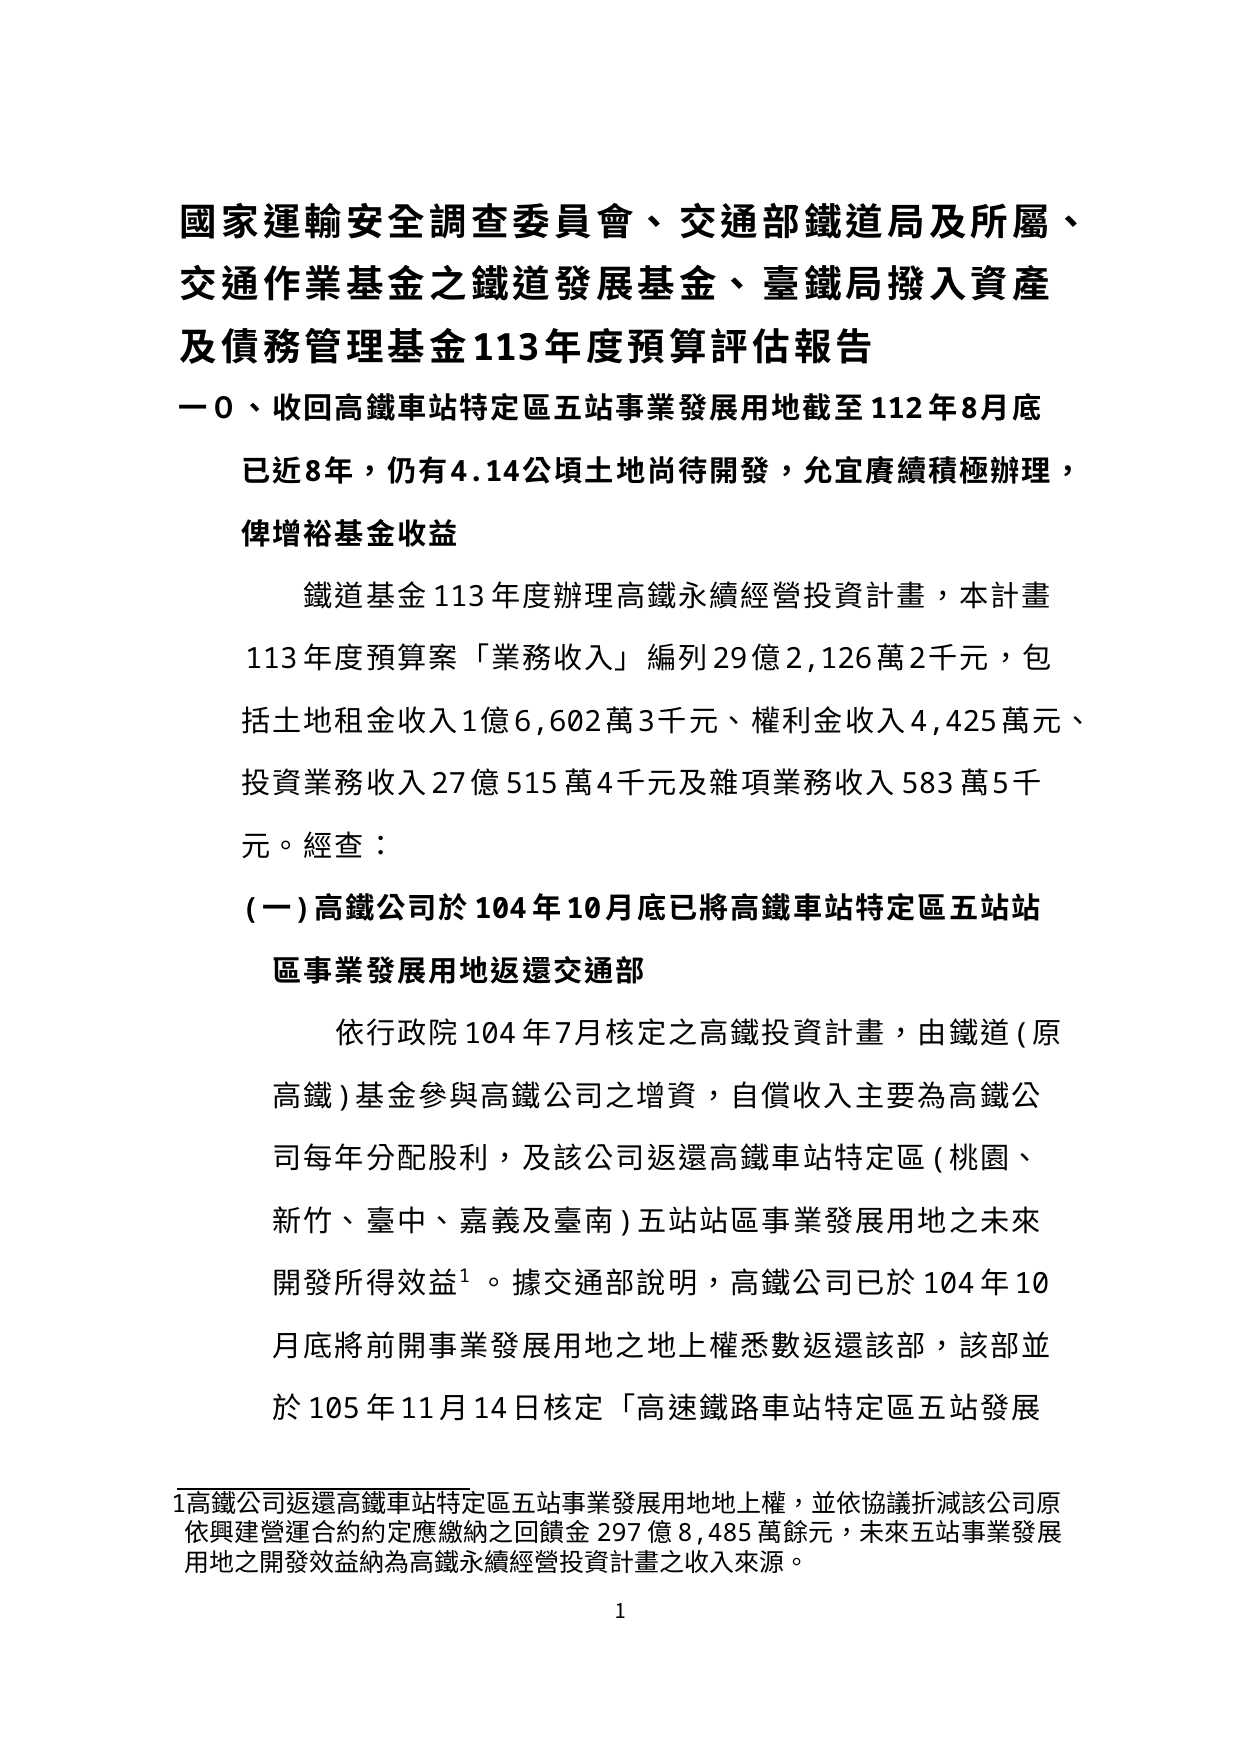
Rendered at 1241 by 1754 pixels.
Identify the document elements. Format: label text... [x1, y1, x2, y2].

text 一０、收回高鐵車站特定區五站事業發展用地截至112年8月底已近8年，仍有4.14公頃土地尚待開發，允宜賡續積極辦理，俾增裕基金收益 [177, 365, 1063, 552]
text 鐵道基金113年度辦理高鐵永續經營投資計畫，本計畫113年度預算案「業務收入」編列29億2,126萬2千元，包括土地租金收入1億6,602萬3千元、權利金收入4,425萬元、投資業務收入27億515萬4千元及雜項業務收入583萬5千元。經查： [236, 552, 1063, 865]
text 依行政院104年7月核定之高鐵投資計畫，由鐵道(原高鐵)基金參與高鐵公司之增資，自償收入主要為高鐵公司每年分配股利，及該公司返還高鐵車站特定區(桃園、新竹、臺中、嘉義及臺南)五站站區事業發展用地之未來開發所得效益。據交通部說明，高鐵公司已於104年10月底將前開事業發展用地之地上權悉數返還該部，該部並於105年11月14日核定「高速鐵路車站特定區五站發展 [266, 990, 1063, 1427]
text 高鐵公司返還高鐵車站特定區五站事業發展用地地上權，並依協議折減該公司原依興建營運合約約定應繳納之回饋金297億8,485萬餘元，未來五站事業發展用地之開發效益納為高鐵永續經營投資計畫之收入來源。 [171, 1489, 1063, 1577]
text 國家運輸安全調查委員會、交通部鐵道局及所屬、交通作業基金之鐵道發展基金、臺鐵局撥入資產及債務管理基金113年度預算評估報告 [177, 177, 1063, 365]
text (一)高鐵公司於104年10月底已將高鐵車站特定區五站站區事業發展用地返還交通部 [236, 865, 1063, 990]
